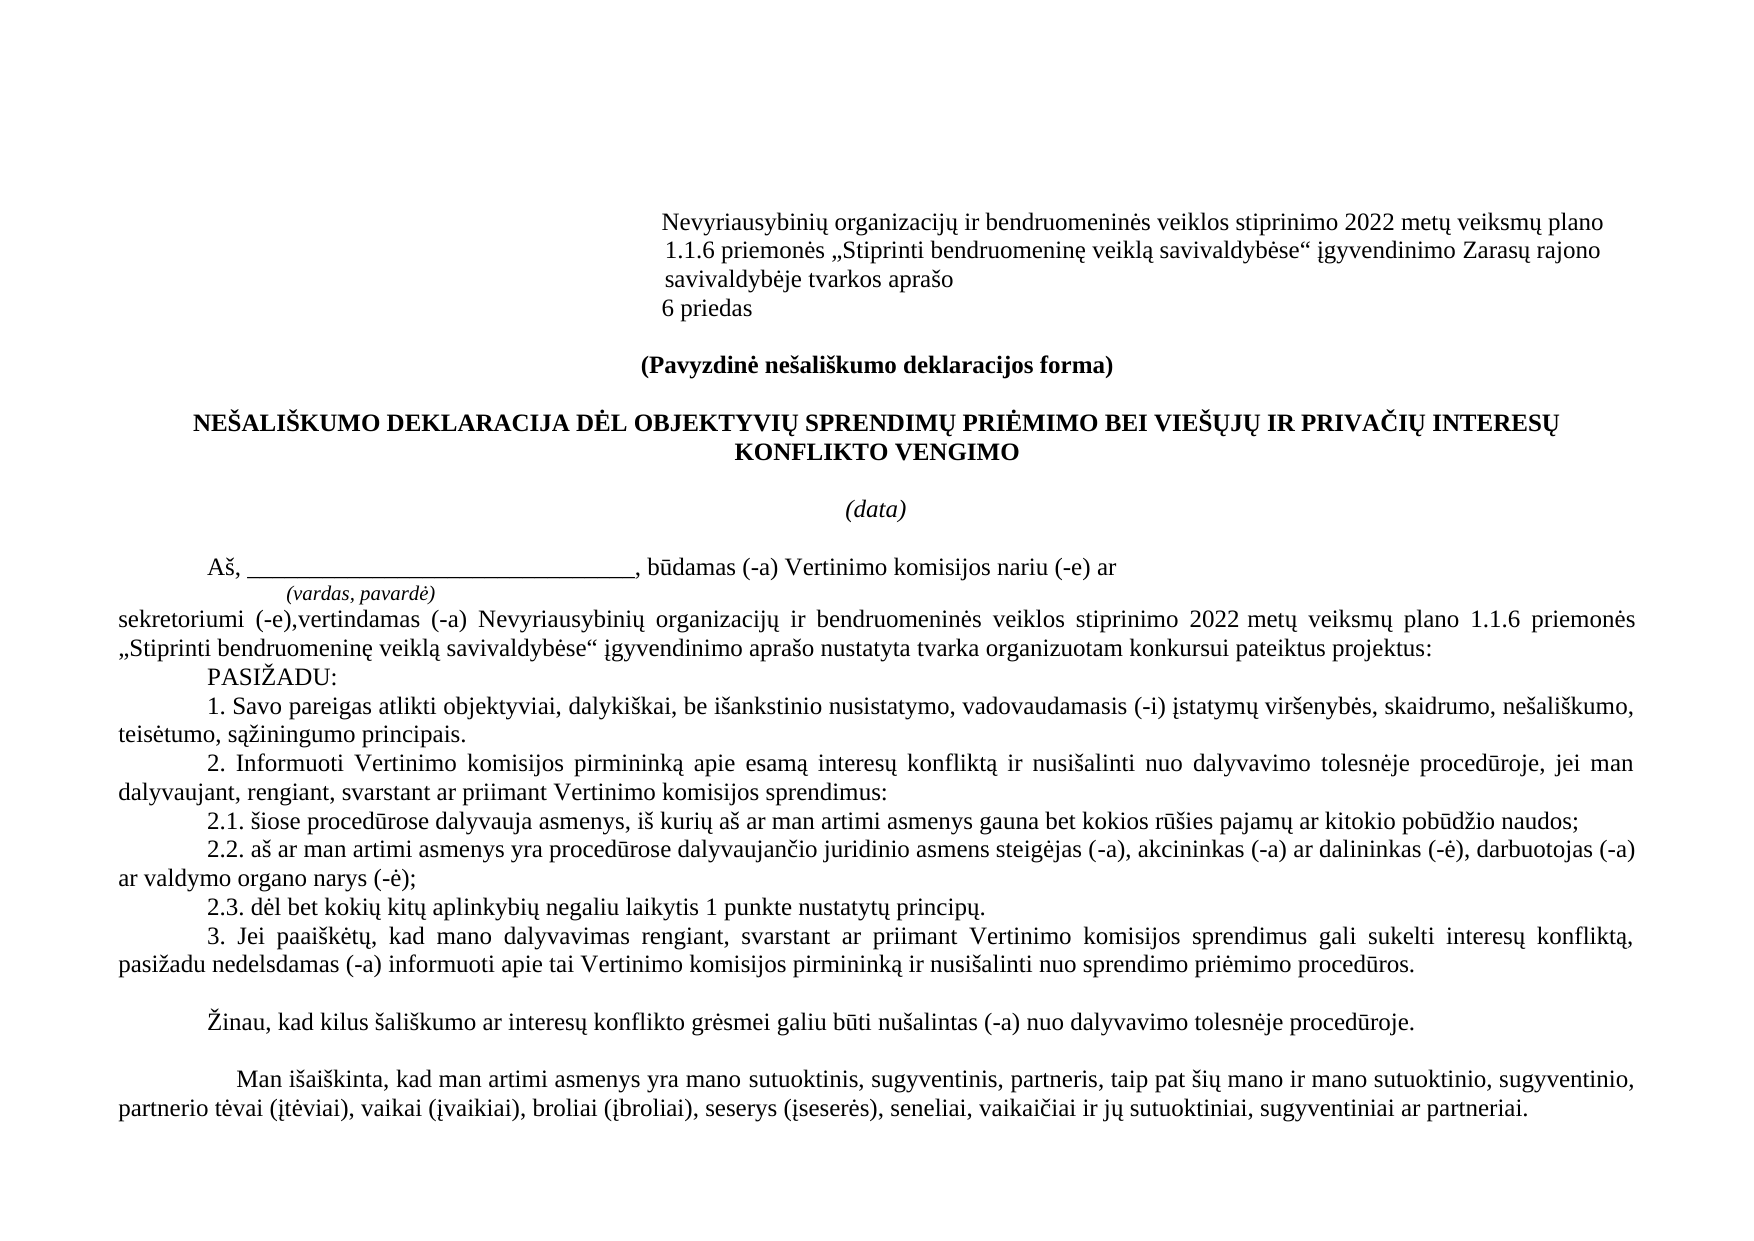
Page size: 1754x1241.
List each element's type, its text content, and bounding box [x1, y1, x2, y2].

text 1.1.6 priemonės „Stiprinti bendruomeninę veiklą savivaldybėse“ įgyvendinimo Zarasų rajono savivaldybėje tvarkos aprašo [664, 235, 1636, 293]
text (vardas, pavardė) [118, 580, 1636, 604]
text 2.1. šiose procedūrose dalyvauja asmenys, iš kurių aš ar man artimi asmenys gauna bet kokios rūšies pajamų ar kitokio pobūdžio naudos; [118, 806, 1636, 834]
text Žinau, kad kilus šališkumo ar interesų konflikto grėsmei galiu būti nušalintas (-a) nuo dalyvavimo tolesnėje procedūroje. [118, 1007, 1636, 1036]
text NEŠALIŠKUMO DEKLARACIJA DĖL OBJEKTYVIŲ SPRENDIMŲ PRIĖMIMO BEI VIEŠŲJŲ IR PRIVAČIŲ INTERESŲ KONFLIKTO VENGIMO [118, 408, 1636, 465]
text Nevyriausybinių organizacijų ir bendruomeninės veiklos stiprinimo 2022 metų veiksmų plano [118, 207, 1636, 235]
text 6 priedas [118, 293, 1636, 322]
text 2.3. dėl bet kokių kitų aplinkybių negaliu laikytis 1 punkte nustatytų principų. [118, 892, 1636, 921]
text sekretoriumi (-e),vertindamas (-a) Nevyriausybinių organizacijų ir bendruomeninės veiklos stiprinimo 2022 metų veiksmų plano 1.1.6 priemonės „Stiprinti bendruomeninę veiklą savivaldybėse“ įgyvendinimo aprašo nustatyta tvarka organizuotam konkursui pateiktus projektus: [118, 604, 1636, 662]
text 2. Informuoti Vertinimo komisijos pirmininką apie esamą interesų konfliktą ir nusišalinti nuo dalyvavimo tolesnėje procedūroje, jei man dalyvaujant, rengiant, svarstant ar priimant Vertinimo komisijos sprendimus: [118, 748, 1636, 806]
text PASIŽADU: [118, 662, 1636, 691]
text (Pavyzdinė nešališkumo deklaracijos forma) [118, 350, 1636, 379]
text 3. Jei paaiškėtų, kad mano dalyvavimas rengiant, svarstant ar priimant Vertinimo komisijos sprendimus gali sukelti interesų konfliktą, pasižadu nedelsdamas (-a) informuoti apie tai Vertinimo komisijos pirmininką ir nusišalinti nuo sprendimo priėmimo procedūros. [118, 921, 1636, 978]
text Aš, _______________________________, būdamas (-a) Vertinimo komisijos nariu (-e) ar [118, 552, 1636, 580]
text 2.2. aš ar man artimi asmenys yra procedūrose dalyvaujančio juridinio asmens steigėjas (‑a), akcininkas (-a) ar dalininkas (-ė), darbuotojas (-a) ar valdymo organo narys (-ė); [118, 834, 1636, 892]
text 1. Savo pareigas atlikti objektyviai, dalykiškai, be išankstinio nusistatymo, vadovaudamasis (-i) įstatymų viršenybės, skaidrumo, nešališkumo, teisėtumo, sąžiningumo principais. [118, 691, 1636, 748]
text Man išaiškinta, kad man artimi asmenys yra mano sutuoktinis, sugyventinis, partneris, taip pat šių mano ir mano sutuoktinio, sugyventinio, partnerio tėvai (įtėviai), vaikai (įvaikiai), broliai (įbroliai), seserys (įseserės), seneliai, vaikaičiai ir jų sutuoktiniai, sugyventiniai ar partneriai. [118, 1064, 1636, 1122]
text (data) [118, 494, 1636, 523]
